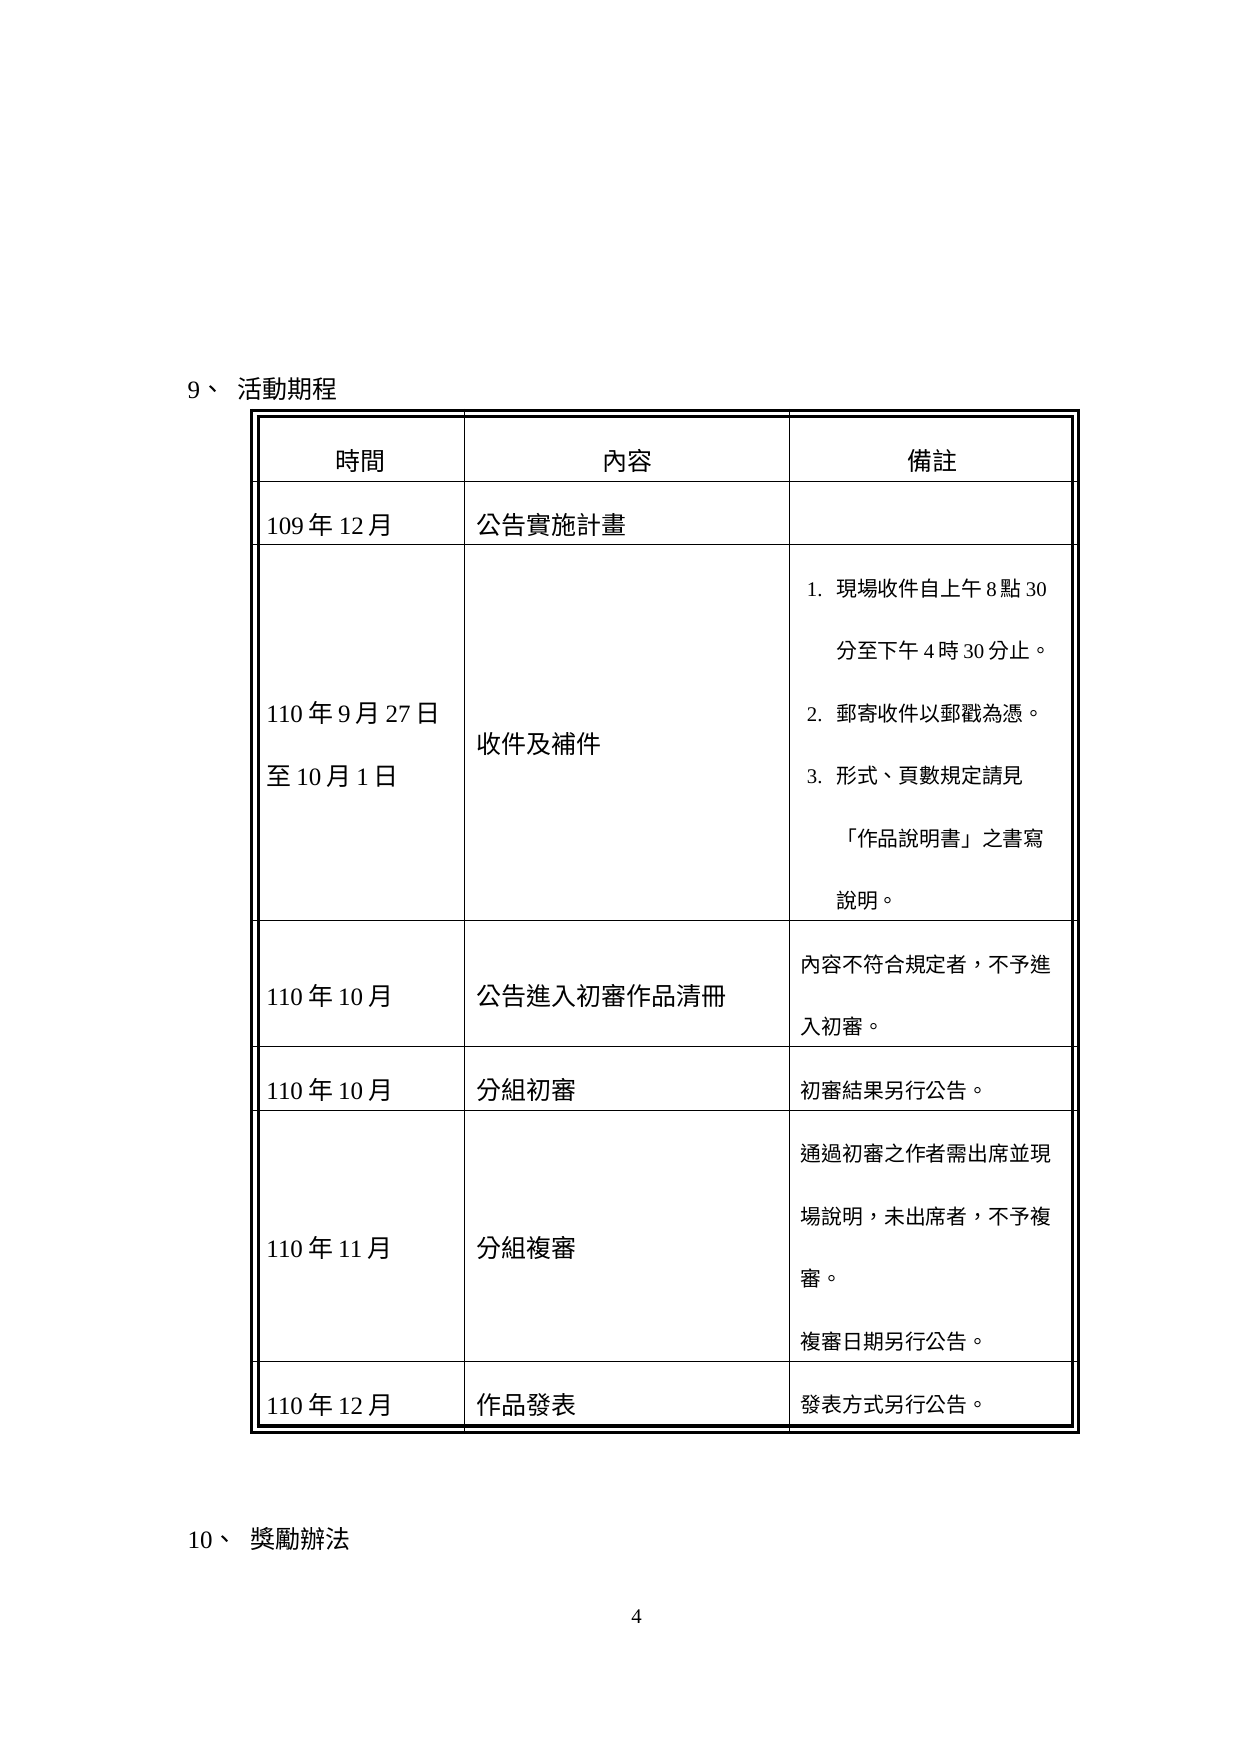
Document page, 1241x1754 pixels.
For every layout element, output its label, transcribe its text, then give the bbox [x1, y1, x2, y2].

table_cell 內容不符合規定者，不予進入初審。 [790, 921, 1071, 1046]
table_cell 初審結果另行公告。 [790, 1047, 1071, 1110]
table_cell 分組初審 [465, 1047, 789, 1110]
table_cell 分組複審 [465, 1111, 789, 1361]
table_cell 110年10月 [260, 921, 464, 1046]
table_header 時間 [255, 412, 464, 481]
table_cell 現場收件自上午8點30分至下午4時30分止。 郵寄收件以郵戳為憑。 形式、頁數規定請見「作品說明書」之書寫說明。 [790, 545, 1071, 920]
table_cell 110年9月27日至10月1日 [260, 545, 464, 920]
list 活動期程 [187, 346, 1122, 409]
table_header 備註 [790, 412, 1075, 481]
table_cell 公告進入初審作品清冊 [465, 921, 789, 1046]
table_cell 通過初審之作者需出席並現場說明，未出席者，不予複審。 複審日期另行公告。 [790, 1111, 1071, 1361]
table_cell 110年11月 [260, 1111, 464, 1361]
table_cell 公告實施計畫 [465, 482, 789, 544]
table_cell 109年12月 [260, 482, 464, 544]
list 獎勵辦法 [187, 1496, 1122, 1559]
table_cell 發表方式另行公告。 [790, 1362, 1071, 1424]
table_cell 收件及補件 [465, 545, 789, 920]
table_cell [790, 482, 1071, 544]
table_header 內容 [465, 418, 789, 481]
table_cell 110年12月 [260, 1362, 464, 1424]
table_cell 作品發表 [465, 1362, 789, 1424]
table_cell 110年10月 [260, 1047, 464, 1110]
